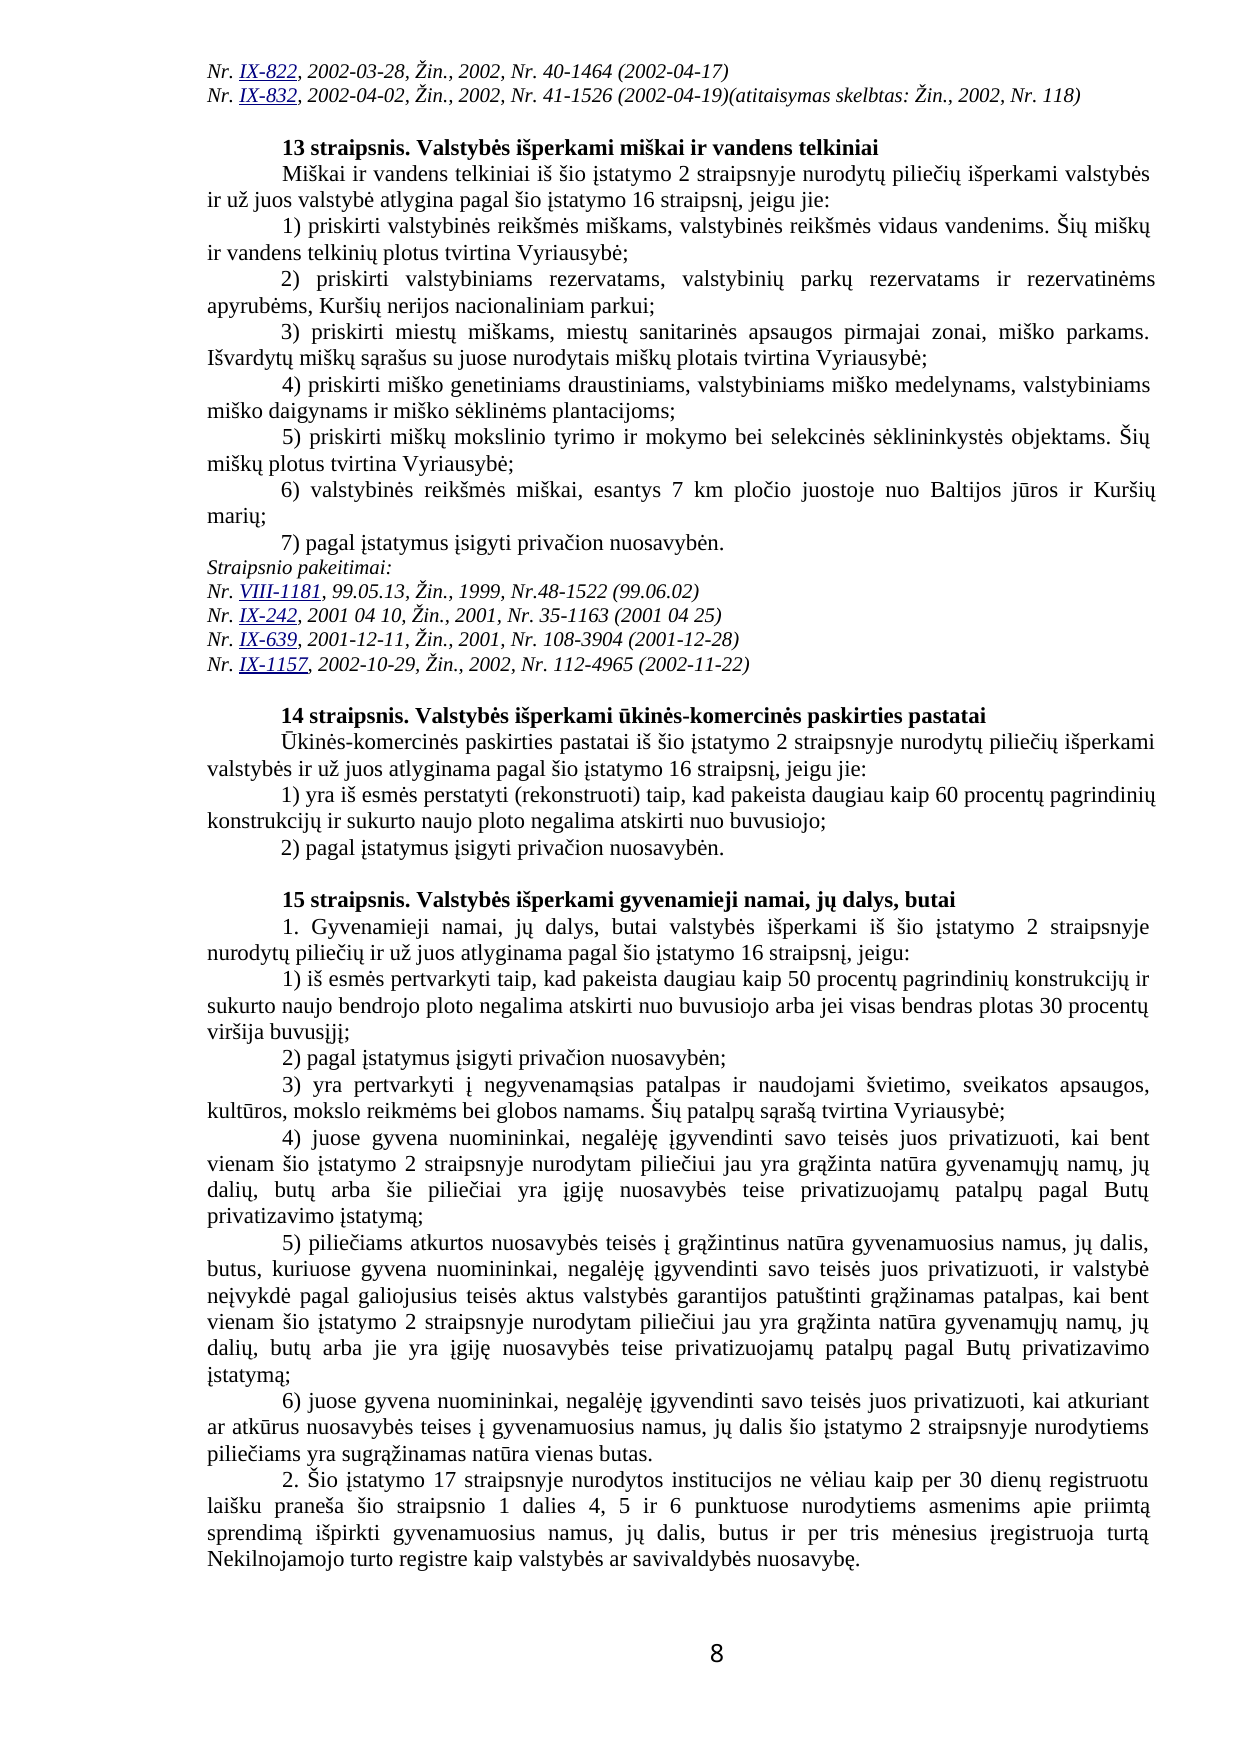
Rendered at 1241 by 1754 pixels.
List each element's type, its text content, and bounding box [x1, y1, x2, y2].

text Ūkinės-komercinės paskirties pastatai iš šio įstatymo 2 straipsnyje nurodytų piliečių išperkami valstybės ir už juos atlyginama pagal šio įstatymo 16 straipsnį, jeigu jie: [207, 728, 1157, 781]
text Nr. IX-1157, 2002-10-29, Žin., 2002, Nr. 112-4965 (2002-11-22) [207, 651, 1152, 676]
text 5) piliečiams atkurtos nuosavybės teisės į grąžintinus natūra gyvenamuosius namus, jų dalis, butus, kuriuose gyvena nuomininkai, negalėję įgyvendinti savo teisės juos privatizuoti, ir valstybė neįvykdė pagal galiojusius teisės aktus valstybės garantijos patuštinti grąžinamas patalpas, kai bent vienam šio įstatymo 2 straipsnyje nurodytam piliečiui jau yra grąžinta natūra gyvenamųjų namų, jų dalių, butų arba jie yra įgiję nuosavybės teise privatizuojamų patalpų pagal Butų privatizavimo įstatymą; [207, 1229, 1151, 1387]
text Nr. IX-242, 2001 04 10, Žin., 2001, Nr. 35-1163 (2001 04 25) [207, 603, 1152, 627]
text 1) iš esmės pertvarkyti taip, kad pakeista daugiau kaip 50 procentų pagrindinių konstrukcijų ir sukurto naujo bendrojo ploto negalima atskirti nuo buvusiojo arba jei visas bendras plotas 30 procentų viršija buvusįjį; [207, 965, 1151, 1044]
text 13 straipsnis. Valstybės išperkami miškai ir vandens telkiniai [207, 133, 1152, 160]
text 6) valstybinės reikšmės miškai, esantys 7 km pločio juostoje nuo Baltijos jūros ir Kuršių marių; [207, 476, 1157, 529]
text Straipsnio pakeitimai: [207, 555, 1157, 579]
text 3) priskirti miestų miškams, miestų sanitarinės apsaugos pirmajai zonai, miško parkams. Išvardytų miškų sąrašus su juose nurodytais miškų plotais tvirtina Vyriausybė; [207, 318, 1152, 371]
text 1. Gyvenamieji namai, jų dalys, butai valstybės išperkami iš šio įstatymo 2 straipsnyje nurodytų piliečių ir už juos atlyginama pagal šio įstatymo 16 straipsnį, jeigu: [207, 913, 1151, 965]
text 4) priskirti miško genetiniams draustiniams, valstybiniams miško medelynams, valstybiniams miško daigynams ir miško sėklinėms plantacijoms; [207, 371, 1152, 423]
text 3) yra pertvarkyti į negyvenamąsias patalpas ir naudojami švietimo, sveikatos apsaugos, kultūros, mokslo reikmėms bei globos namams. Šių patalpų sąrašą tvirtina Vyriausybė; [207, 1071, 1151, 1123]
text Miškai ir vandens telkiniai iš šio įstatymo 2 straipsnyje nurodytų piliečių išperkami valstybės ir už juos valstybė atlygina pagal šio įstatymo 16 straipsnį, jeigu jie: [207, 160, 1152, 213]
text Nr. IX-822, 2002-03-28, Žin., 2002, Nr. 40-1464 (2002-04-17) [207, 59, 1152, 83]
text Nr. IX-832, 2002-04-02, Žin., 2002, Nr. 41-1526 (2002-04-19)(atitaisymas skelbtas: Žin., 2002, Nr. 118) [207, 83, 1152, 107]
text 14 straipsnis. Valstybės išperkami ūkinės-komercinės paskirties pastatai [207, 702, 1157, 728]
text Nr. IX-639, 2001-12-11, Žin., 2001, Nr. 108-3904 (2001-12-28) [207, 627, 1152, 651]
text 6) juose gyvena nuomininkai, negalėję įgyvendinti savo teisės juos privatizuoti, kai atkuriant ar atkūrus nuosavybės teises į gyvenamuosius namus, jų dalis šio įstatymo 2 straipsnyje nurodytiems piliečiams yra sugrąžinamas natūra vienas butas. [207, 1387, 1151, 1466]
text Nr. VIII-1181, 99.05.13, Žin., 1999, Nr.48-1522 (99.06.02) [207, 579, 1152, 603]
text 7) pagal įstatymus įsigyti privačion nuosavybėn. [207, 529, 1157, 555]
text 1) yra iš esmės perstatyti (rekonstruoti) taip, kad pakeista daugiau kaip 60 procentų pagrindinių konstrukcijų ir sukurto naujo ploto negalima atskirti nuo buvusiojo; [207, 781, 1157, 834]
text 5) priskirti miškų mokslinio tyrimo ir mokymo bei selekcinės sėklininkystės objektams. Šių miškų plotus tvirtina Vyriausybė; [207, 423, 1152, 476]
text 4) juose gyvena nuomininkai, negalėję įgyvendinti savo teisės juos privatizuoti, kai bent vienam šio įstatymo 2 straipsnyje nurodytam piliečiui jau yra grąžinta natūra gyvenamųjų namų, jų dalių, butų arba šie piliečiai yra įgiję nuosavybės teise privatizuojamų patalpų pagal Butų privatizavimo įstatymą; [207, 1123, 1151, 1229]
text 15 straipsnis. Valstybės išperkami gyvenamieji namai, jų dalys, butai [282, 886, 1151, 913]
text 2) pagal įstatymus įsigyti privačion nuosavybėn. [207, 834, 1157, 860]
text 2) priskirti valstybiniams rezervatams, valstybinių parkų rezervatams ir rezervatinėms apyrubėms, Kuršių nerijos nacionaliniam parkui; [207, 265, 1157, 318]
text 2) pagal įstatymus įsigyti privačion nuosavybėn; [207, 1044, 1151, 1071]
text 1) priskirti valstybinės reikšmės miškams, valstybinės reikšmės vidaus vandenims. Šių miškų ir vandens telkinių plotus tvirtina Vyriausybė; [207, 213, 1152, 265]
text 2. Šio įstatymo 17 straipsnyje nurodytos institucijos ne vėliau kaip per 30 dienų registruotu laišku praneša šio straipsnio 1 dalies 4, 5 ir 6 punktuose nurodytiems asmenims apie priimtą sprendimą išpirkti gyvenamuosius namus, jų dalis, butus ir per tris mėnesius įregistruoja turtą Nekilnojamojo turto registre kaip valstybės ar savivaldybės nuosavybę. [207, 1466, 1151, 1572]
